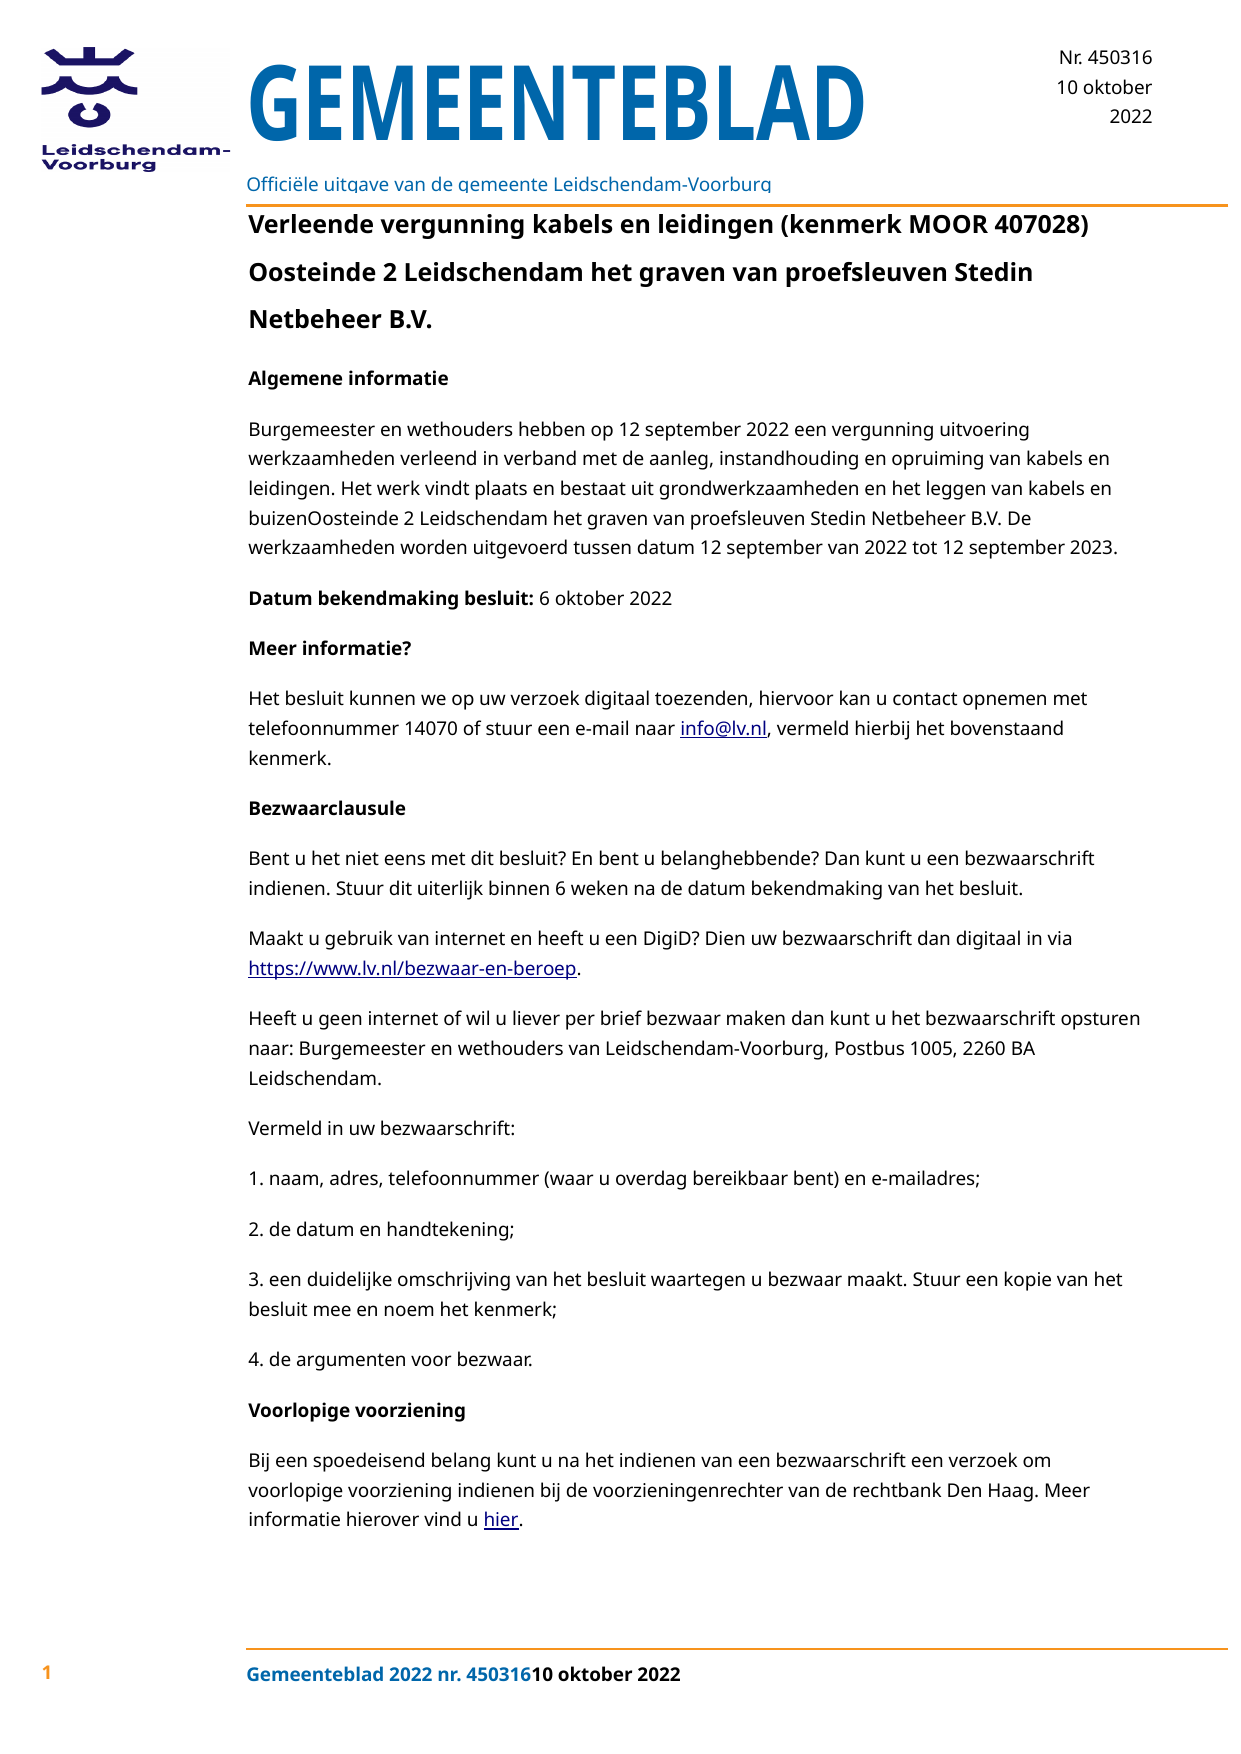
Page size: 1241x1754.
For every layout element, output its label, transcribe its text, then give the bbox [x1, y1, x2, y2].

text 4. de argumenten voor bezwaar. [248, 1346, 1152, 1372]
text Voorlopige voorziening [248, 1397, 1152, 1422]
text Datum bekendmaking besluit: 6 oktober 2022 [248, 585, 1152, 610]
text Verleende vergunning kabels en leidingen (kenmerk MOOR 407028) Oosteinde 2 Leidschendam het graven van proefsleuven Stedin Netbeheer B.V. [248, 207, 1152, 336]
picture [41, 47, 231, 172]
text Het besluit kunnen we op uw verzoek digitaal toezenden, hiervoor kan u contact opnemen met telefoonnummer 14070 of stuur een e-mail naar info@lv.nl, vermeld hierbij het bovenstaand kenmerk. [248, 686, 1152, 770]
text Maakt u gebruik van internet en heeft u een DigiD? Dien uw bezwaarschrift dan digitaal in via https://www.lv.nl/bezwaar-en-beroep. [248, 926, 1152, 981]
text Meer informatie? [248, 635, 1152, 661]
text Burgemeester en wethouders hebben op 12 september 2022 een vergunning uitvoering werkzaamheden verleend in verband met de aanleg, instandhouding en opruiming van kabels en leidingen. Het werk vindt plaats en bestaat uit grondwerkzaamheden en het leggen van kabels en buizenOosteinde 2 Leidschendam het graven van proefsleuven Stedin Netbeheer B.V. De werkzaamheden worden uitgevoerd tussen datum 12 september van 2022 tot 12 september 2023. [248, 416, 1152, 560]
text Bij een spoedeisend belang kunt u na het indienen van een bezwaarschrift een verzoek om voorlopige voorziening indienen bij de voorzieningenrechter van de rechtbank Den Haag. Meer informatie hierover vind u hier. [248, 1447, 1152, 1532]
text Heeft u geen internet of wil u liever per brief bezwaar maken dan kunt u het bezwaarschrift opsturen naar: Burgemeester en wethouders van Leidschendam-Voorburg, Postbus 1005, 2260 BA Leidschendam. [248, 1006, 1152, 1090]
text 1. naam, adres, telefoonnummer (waar u overdag bereikbaar bent) en e-mailadres; [248, 1166, 1152, 1191]
text 3. een duidelijke omschrijving van het besluit waartegen u bezwaar maakt. Stuur een kopie van het besluit mee en noem het kenmerk; [248, 1266, 1152, 1322]
text Algemene informatie [248, 366, 1152, 391]
text Vermeld in uw bezwaarschrift: [248, 1115, 1152, 1141]
text 2. de datum en handtekening; [248, 1216, 1152, 1242]
text Bent u het niet eens met dit besluit? En bent u belanghebbende? Dan kunt u een bezwaarschrift indienen. Stuur dit uiterlijk binnen 6 weken na de datum bekendmaking van het besluit. [248, 846, 1152, 901]
text Bezwaarclausule [248, 795, 1152, 821]
